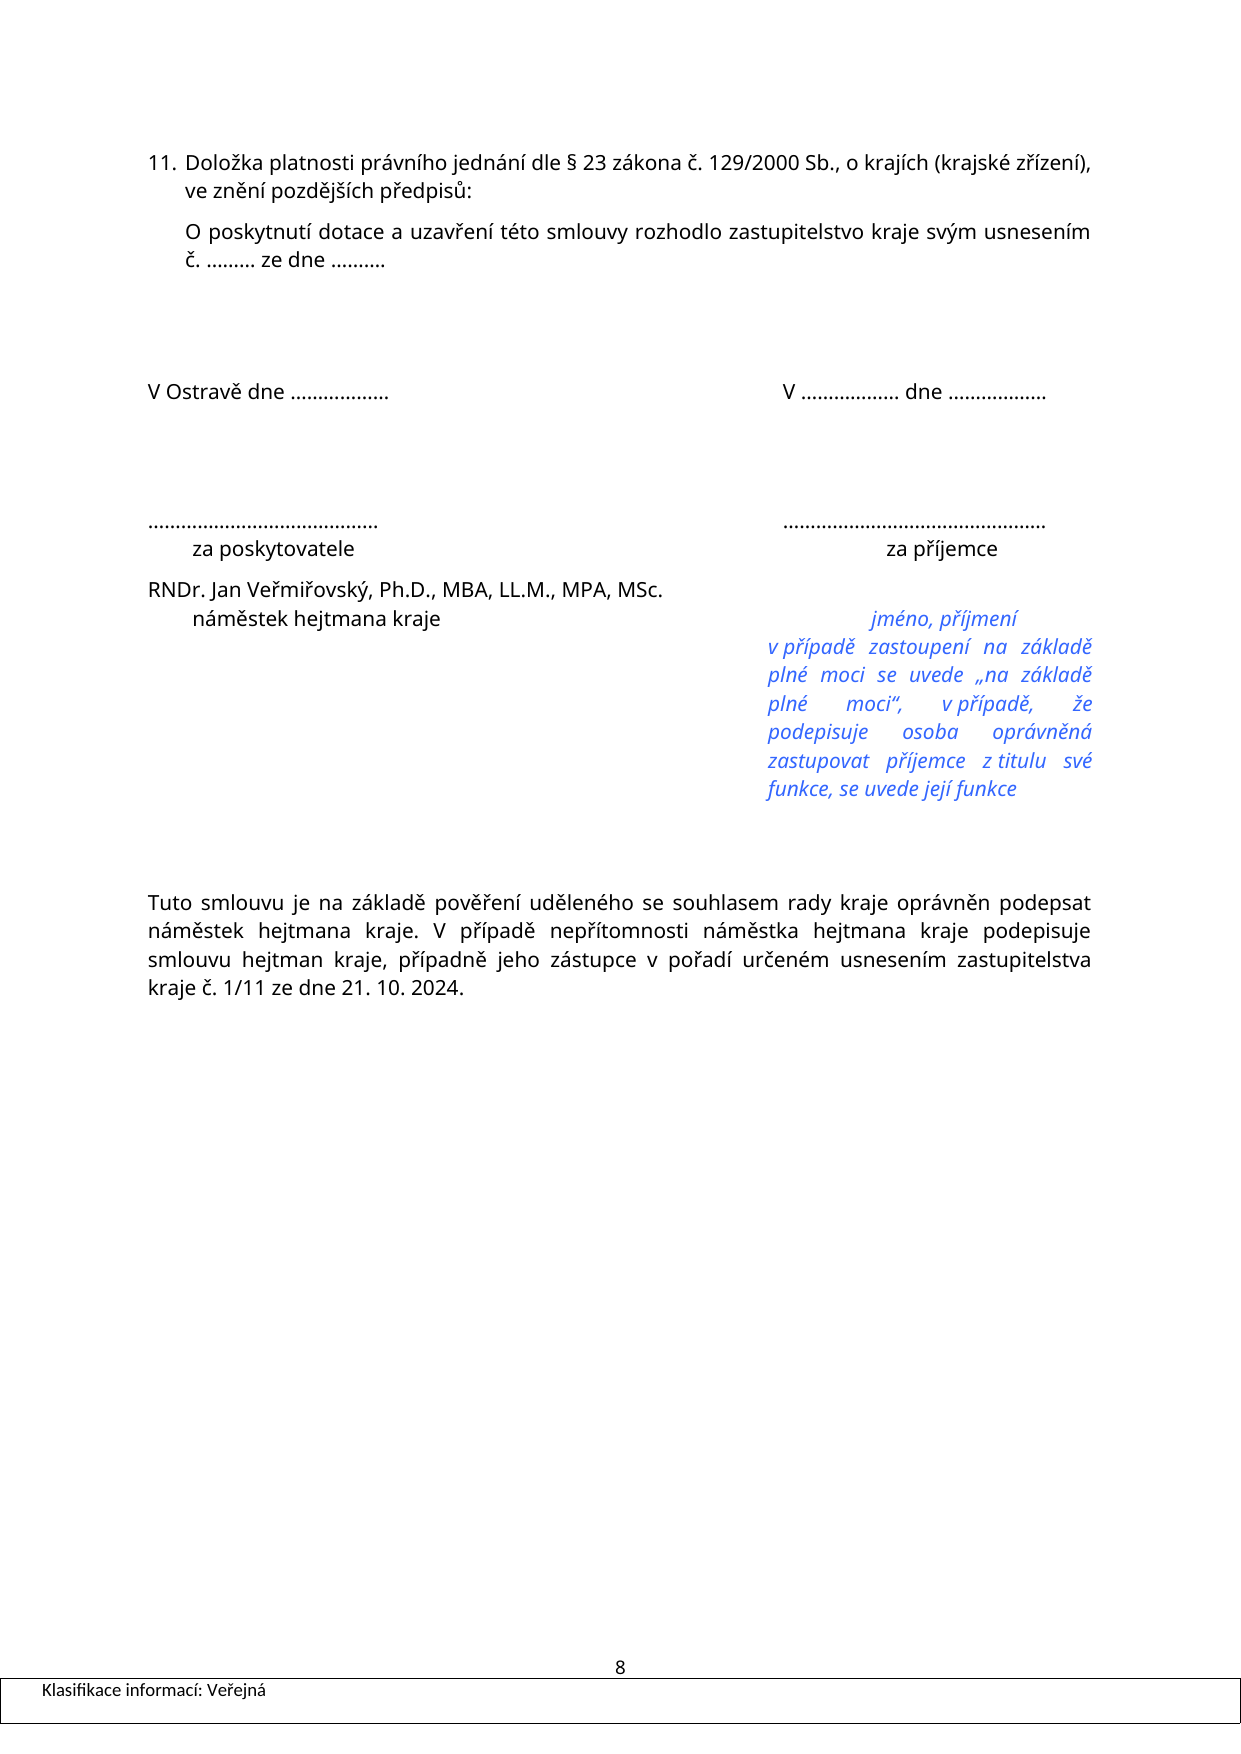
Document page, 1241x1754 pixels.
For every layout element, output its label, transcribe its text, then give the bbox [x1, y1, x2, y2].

text V Ostravě dne ……………… V ……………… dne ……………… [148, 377, 1092, 406]
text náměstek hejtmana kraje jméno, příjmení [192, 604, 1092, 632]
text RNDr. Jan Veřmiřovský, Ph.D., MBA, LL.M., MPA, MSc. [148, 575, 1092, 604]
text …………………………………… ………………………………………… [148, 506, 1092, 534]
text za poskytovatele za příjemce [192, 534, 1092, 563]
text v případě zastoupení na základě plné moci se uvede „na základě plné moci“, v případě, že podepisuje osoba oprávněná zastupovat příjemce z titulu své funkce, se uvede její funkce [768, 632, 1092, 803]
text Tuto smlouvu je na základě pověření uděleného se souhlasem rady kraje oprávněn podepsat náměstek hejtmana kraje. V případě nepřítomnosti náměstka hejtmana kraje podepisuje smlouvu hejtman kraje, případně jeho zástupce v pořadí určeném usnesením zastupitelstva kraje č. 1/11 ze dne 21. 10. 2024. [148, 888, 1092, 1002]
text O poskytnutí dotace a uzavření této smlouvy rozhodlo zastupitelstvo kraje svým usnesením č. ……… ze dne ………. [185, 217, 1092, 274]
list Doložka platnosti právního jednání dle § 23 zákona č. 129/2000 Sb., o krajích (krajské zřízení), ve znění pozdějších předpisů: [148, 148, 1092, 204]
